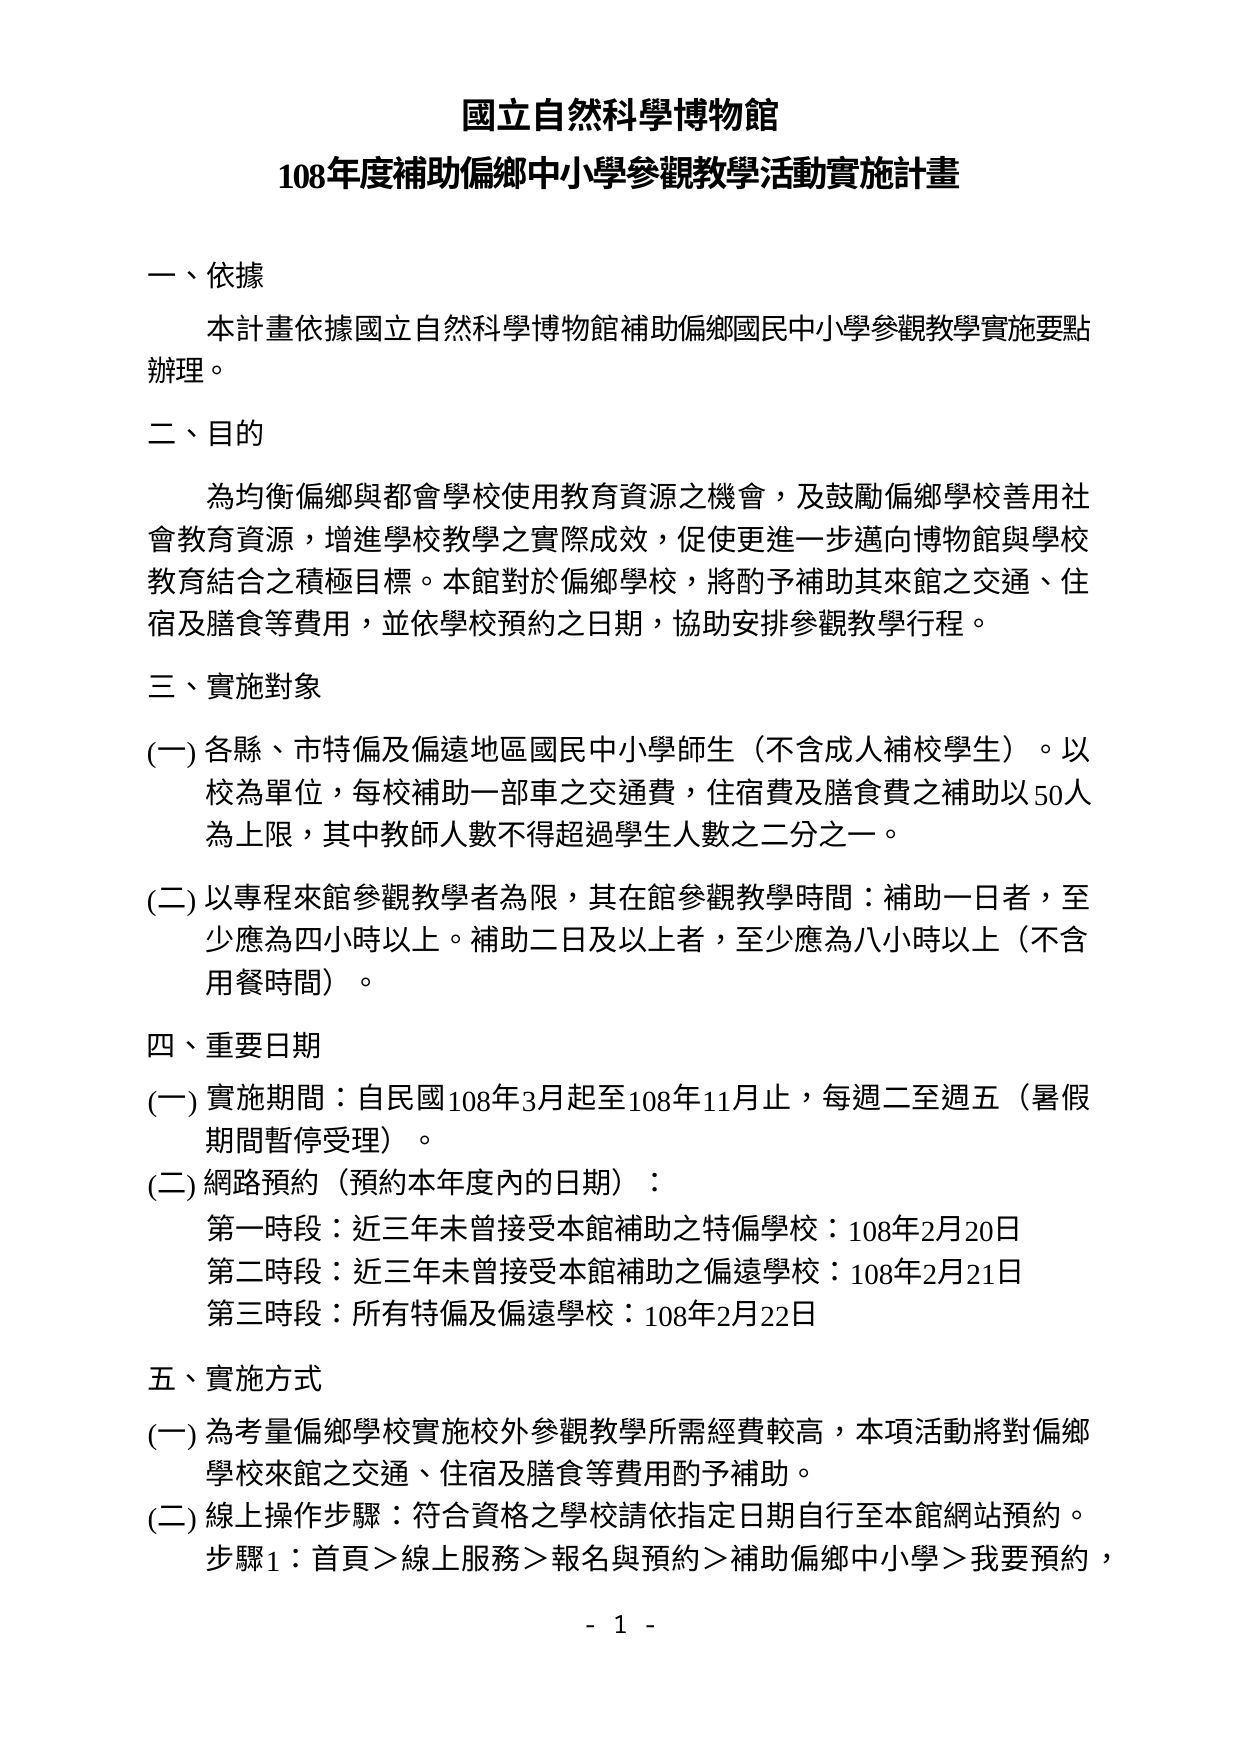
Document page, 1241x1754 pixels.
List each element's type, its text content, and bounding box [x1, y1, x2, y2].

text 第三時段：所有特偏及偏遠學校：108年2月22日 [148, 1290, 1092, 1333]
text 為均衡偏鄉與都會學校使用教育資源之機會，及鼓勵偏鄉學校善用社會教育資源，增進學校教學之實際成效，促使更進一步邁向博物館與學校教育結合之積極目標。本館對於偏鄉學校，將酌予補助其來館之交通、住宿及膳食等費用，並依學校預約之日期，協助安排參觀教學行程。 [148, 474, 1092, 643]
text (一) 實施期間：自民國108年3月起至108年11月止，每週二至週五（暑假期間暫停受理）。 [147, 1075, 1092, 1159]
text 本計畫依據國立自然科學博物館補助偏鄉國民中小學參觀教學實施要點辦理。 [148, 305, 1092, 390]
text 第一時段：近三年未曾接受本館補助之特偏學校：108年2月20日 [148, 1202, 1092, 1248]
text (一) 各縣、市特偏及偏遠地區國民中小學師生（不含成人補校學生）。以校為單位，每校補助一部車之交通費，住宿費及膳食費之補助以50人為上限，其中教師人數不得超過學生人數之二分之一。 [147, 727, 1092, 854]
text (二) 線上操作步驟：符合資格之學校請依指定日期自行至本館網站預約。步驟1：首頁＞線上服務＞報名與預約＞補助偏鄉中小學＞我要預約，選定預計來館日期。步驟2：/已預約者登入，填妥預約行程表，按「確定」鍵回傳。本館將依學校之需求，協助安排完整的參觀教學行程後，以電子郵件寄發核定行程表。以上程序均於電腦上操作完成，不須另行發文確認。但若有疑問，歡迎電話洽詢：04-23226940轉268。 [147, 1493, 1092, 1577]
text 108年度補助偏鄉中小學參觀教學活動實施計畫 [148, 145, 1092, 196]
text (二) 以專程來館參觀教學者為限，其在館參觀教學時間：補助一日者，至少應為四小時以上。補助二日及以上者，至少應為八小時以上（不含用餐時間）。 [147, 874, 1092, 1001]
text 一、依據 [148, 252, 1092, 295]
text 第二時段：近三年未曾接受本館補助之偏遠學校：108年2月21日 [148, 1248, 1092, 1290]
text (二) 網路預約（預約本年度內的日期）： [147, 1159, 1092, 1202]
text 三、實施對象 [148, 664, 1092, 706]
text 國立自然科學博物館 [148, 87, 1092, 139]
text (一) 為考量偏鄉學校實施校外參觀教學所需經費較高，本項活動將對偏鄉學校來館之交通、住宿及膳食等費用酌予補助。 [147, 1408, 1092, 1493]
text 四、重要日期 [147, 1022, 1092, 1064]
text 二、目的 [148, 411, 1092, 453]
text 五、實施方式 [147, 1356, 1092, 1398]
